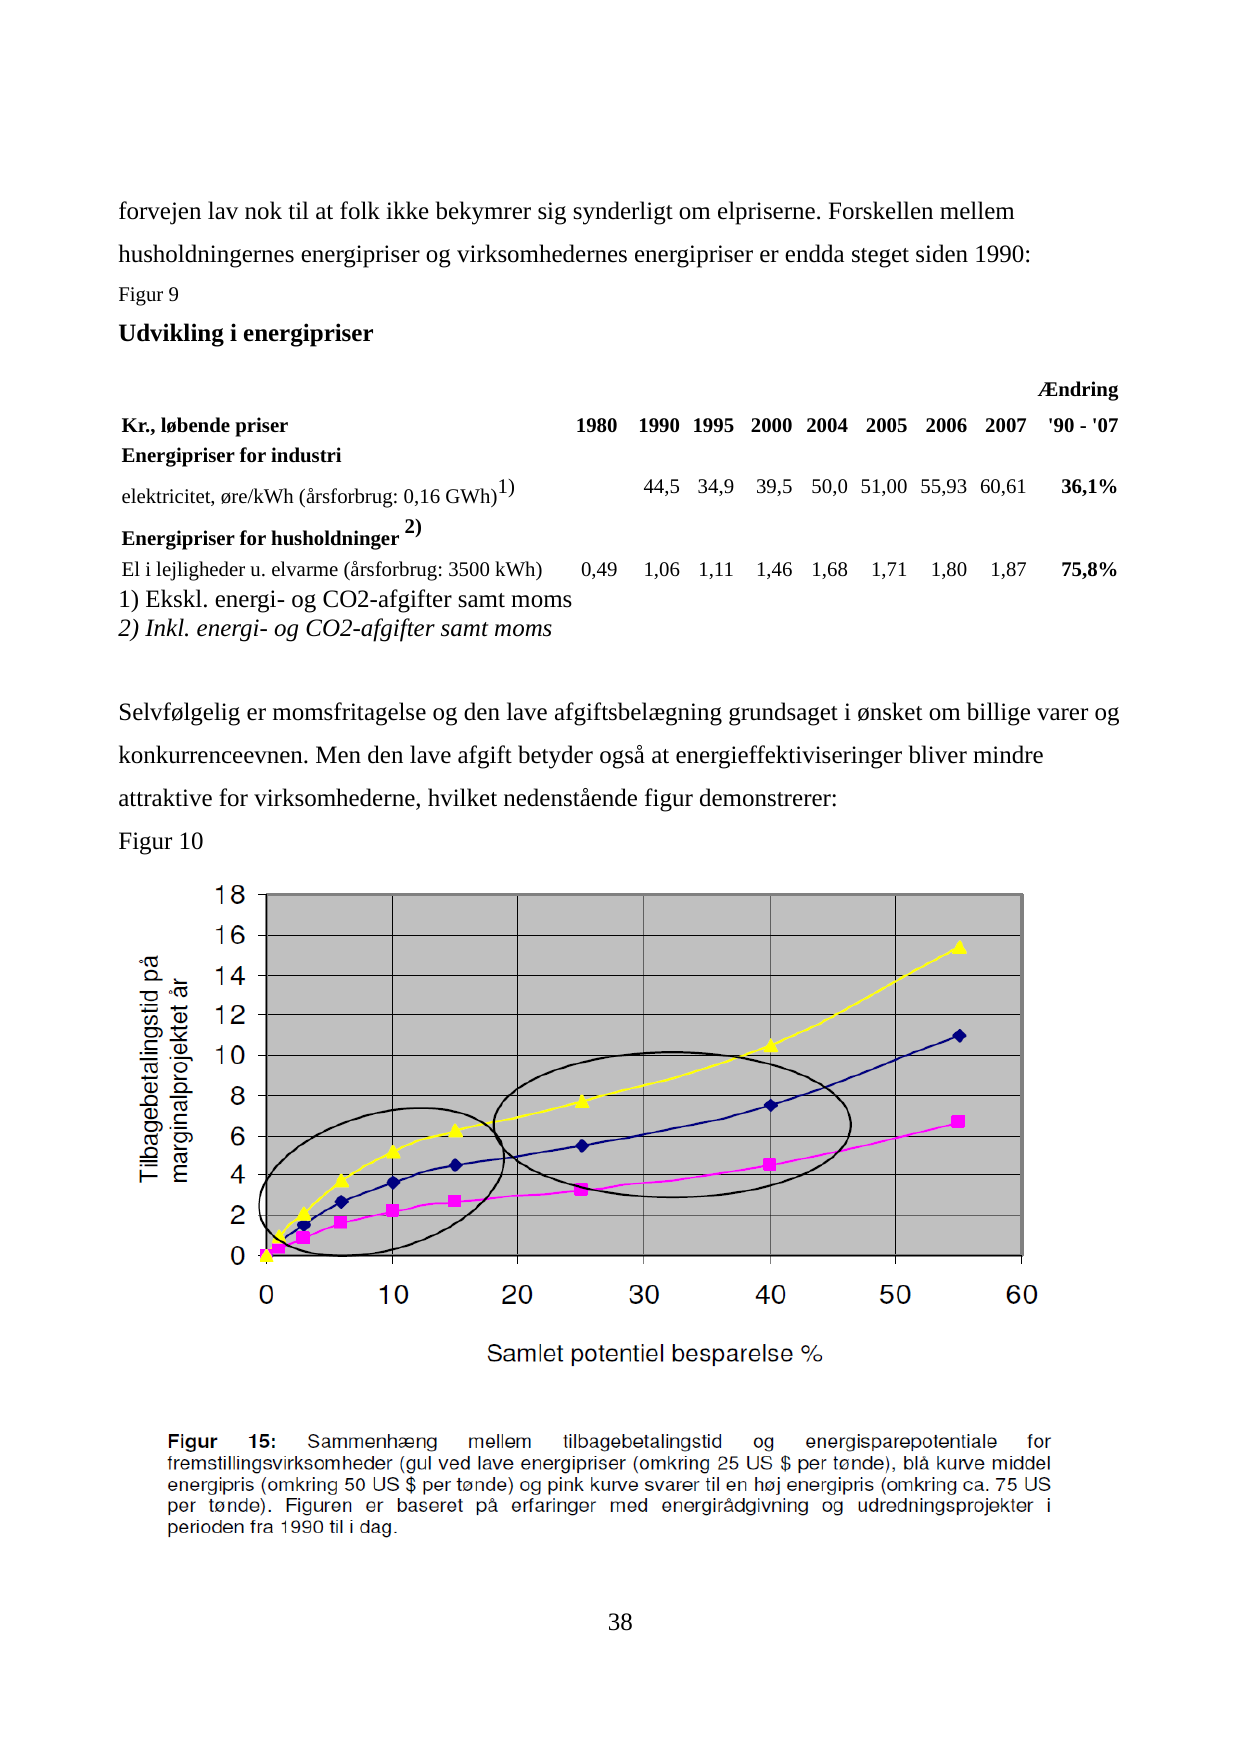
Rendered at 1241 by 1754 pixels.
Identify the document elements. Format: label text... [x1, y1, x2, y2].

text 1) Ekskl. energi- og CO2-afgifter samt moms 2) Inkl. energi- og CO2-afgifter samt moms [118, 584, 1122, 641]
table_header Ændring '90 - '07 [1030, 374, 1121, 440]
table_header Kr., løbende priser [118, 374, 557, 440]
table_cell 1,68 [795, 553, 851, 584]
text forvejen lav nok til at folk ikke bekymrer sig synderligt om elpriserne. Forskellen mellem husholdningernes energipriser og virksomhedernes energipriser er endda steget siden 1990: [118, 196, 1122, 268]
table_cell 51,00 [851, 471, 910, 511]
table_cell 1,11 [683, 553, 737, 584]
table_cell Energipriser for husholdninger 2) [118, 511, 1121, 553]
table_cell elektricitet, øre/kWh (årsforbrug: 0,16 GWh)1) [118, 471, 557, 511]
table_cell 75,8% [1030, 553, 1121, 584]
table_cell [557, 471, 620, 511]
table_header 2006 [910, 374, 970, 440]
table_header 1990 [620, 374, 683, 440]
table_cell 50,0 [795, 471, 851, 511]
table_cell 36,1% [1030, 471, 1121, 511]
table_header 2000 [737, 374, 795, 440]
table_cell 1,80 [910, 553, 970, 584]
table_header 2007 [970, 374, 1030, 440]
table_cell 1,71 [851, 553, 910, 584]
table_cell 1,46 [737, 553, 795, 584]
table_header 2004 [795, 374, 851, 440]
text Figur 9 [118, 282, 1122, 306]
table_header 2005 [851, 374, 910, 440]
table_header 1995 [683, 374, 737, 440]
table_cell 0,49 [557, 553, 620, 584]
table_cell 44,5 [620, 471, 683, 511]
table_cell 1,87 [970, 553, 1030, 584]
text Udvikling i energipriser [118, 318, 1122, 347]
table_cell 34,9 [683, 471, 737, 511]
table_cell 55,93 [910, 471, 970, 511]
table_cell 60,61 [970, 471, 1030, 511]
table_cell 39,5 [737, 471, 795, 511]
text Selvfølgelig er momsfritagelse og den lave afgiftsbelægning grundsaget i ønsket om billige varer og konkurrenceevnen. Men den lave afgift betyder også at energieffektiviseringer bliver mindre attraktive for virksomhederne, hvilket nedenstående figur demonstrerer: [118, 697, 1122, 812]
text Figur 10 [118, 826, 1122, 855]
picture [119, 879, 1065, 1552]
table_cell 1,06 [620, 553, 683, 584]
table_header 1980 [557, 374, 620, 440]
table_cell El i lejligheder u. elvarme (årsforbrug: 3500 kWh) [118, 553, 557, 584]
table_cell Energipriser for industri [118, 440, 1121, 471]
